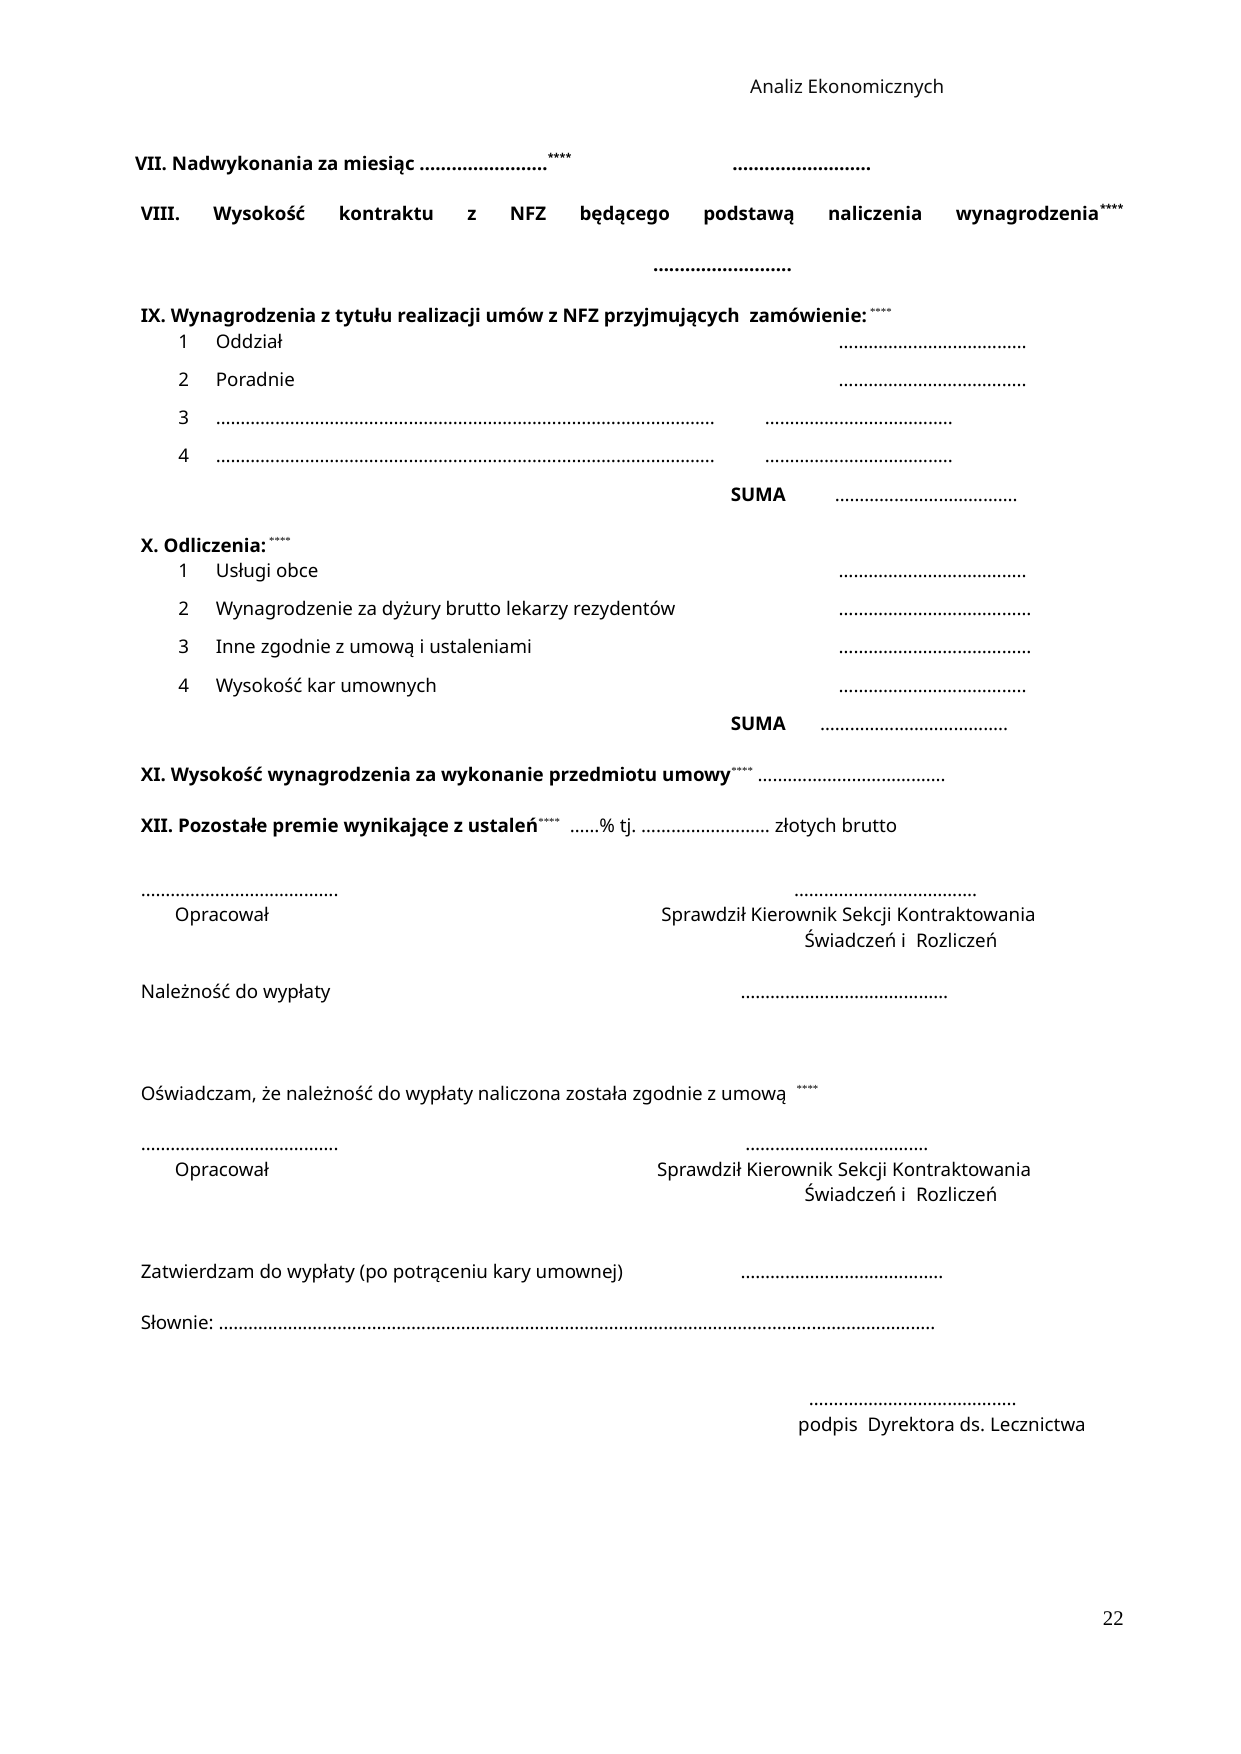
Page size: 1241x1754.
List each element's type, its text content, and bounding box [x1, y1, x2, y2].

text Analiz Ekonomicznych [657, 74, 1123, 99]
text …………………………………. ………………………………. [141, 876, 1123, 901]
text Opracował Sprawdził Kierownik Sekcji Kontraktowania Świadczeń i Rozliczeń [141, 1156, 1123, 1207]
list Oddział ……………..………………… [178, 328, 1123, 353]
text VIII. Wysokość kontraktu z NFZ będącego podstawą naliczenia wynagrodzenia**** ….…..…………….. [141, 200, 1123, 277]
text podpis Dyrektora ds. Lecznictwa [141, 1411, 1123, 1437]
text IX. Wynagrodzenia z tytułu realizacji umów z NFZ przyjmujących zamówienie: **** [141, 302, 1123, 328]
list Usługi obce ……………………………….. [178, 557, 1123, 583]
text Należność do wypłaty …………………………………… [141, 978, 1123, 1003]
text …………………………………. ………………………………. [141, 1131, 1123, 1156]
list Inne zgodnie z umową i ustaleniami ………………………………… [178, 634, 1123, 659]
text XI. Wysokość wynagrodzenia za wykonanie przedmiotu umowy**** ….……………………………. [141, 761, 1123, 787]
text ….……………………………….. [141, 1386, 1123, 1411]
list Wysokość kar umownych ……………………………….. [178, 672, 1123, 698]
list Wynagrodzenie za dyżury brutto lekarzy rezydentów ………………………………… [178, 596, 1123, 621]
list Poradnie ……………………………….. [178, 366, 1123, 392]
text Słownie: ………………………………………………………………………………………………………………..…………….. [141, 1309, 1123, 1335]
text Zatwierdzam do wypłaty (po potrąceniu kary umownej) ………………………………….. [141, 1258, 1123, 1284]
list ……………………………………………………………………………………….. ……………………………….. [178, 443, 1123, 468]
text VII. Nadwykonania za miesiąc ……………………**** .……………………. [135, 150, 1123, 175]
text SUMA ………………………………. [731, 481, 1123, 506]
text X. Odliczenia: **** [141, 532, 1123, 557]
text Opracował Sprawdził Kierownik Sekcji Kontraktowania Świadczeń i Rozliczeń [141, 901, 1123, 952]
text SUMA ……………………………….. [731, 710, 1123, 736]
list ……………………………………………………………………………………….. ……………………………….. [178, 404, 1123, 430]
text XII. Pozostałe premie wynikające z ustaleń**** ……% tj. ……………..……… złotych brutto [141, 812, 1123, 838]
text Oświadczam, że należność do wypłaty naliczona została zgodnie z umową **** [141, 1080, 1123, 1105]
